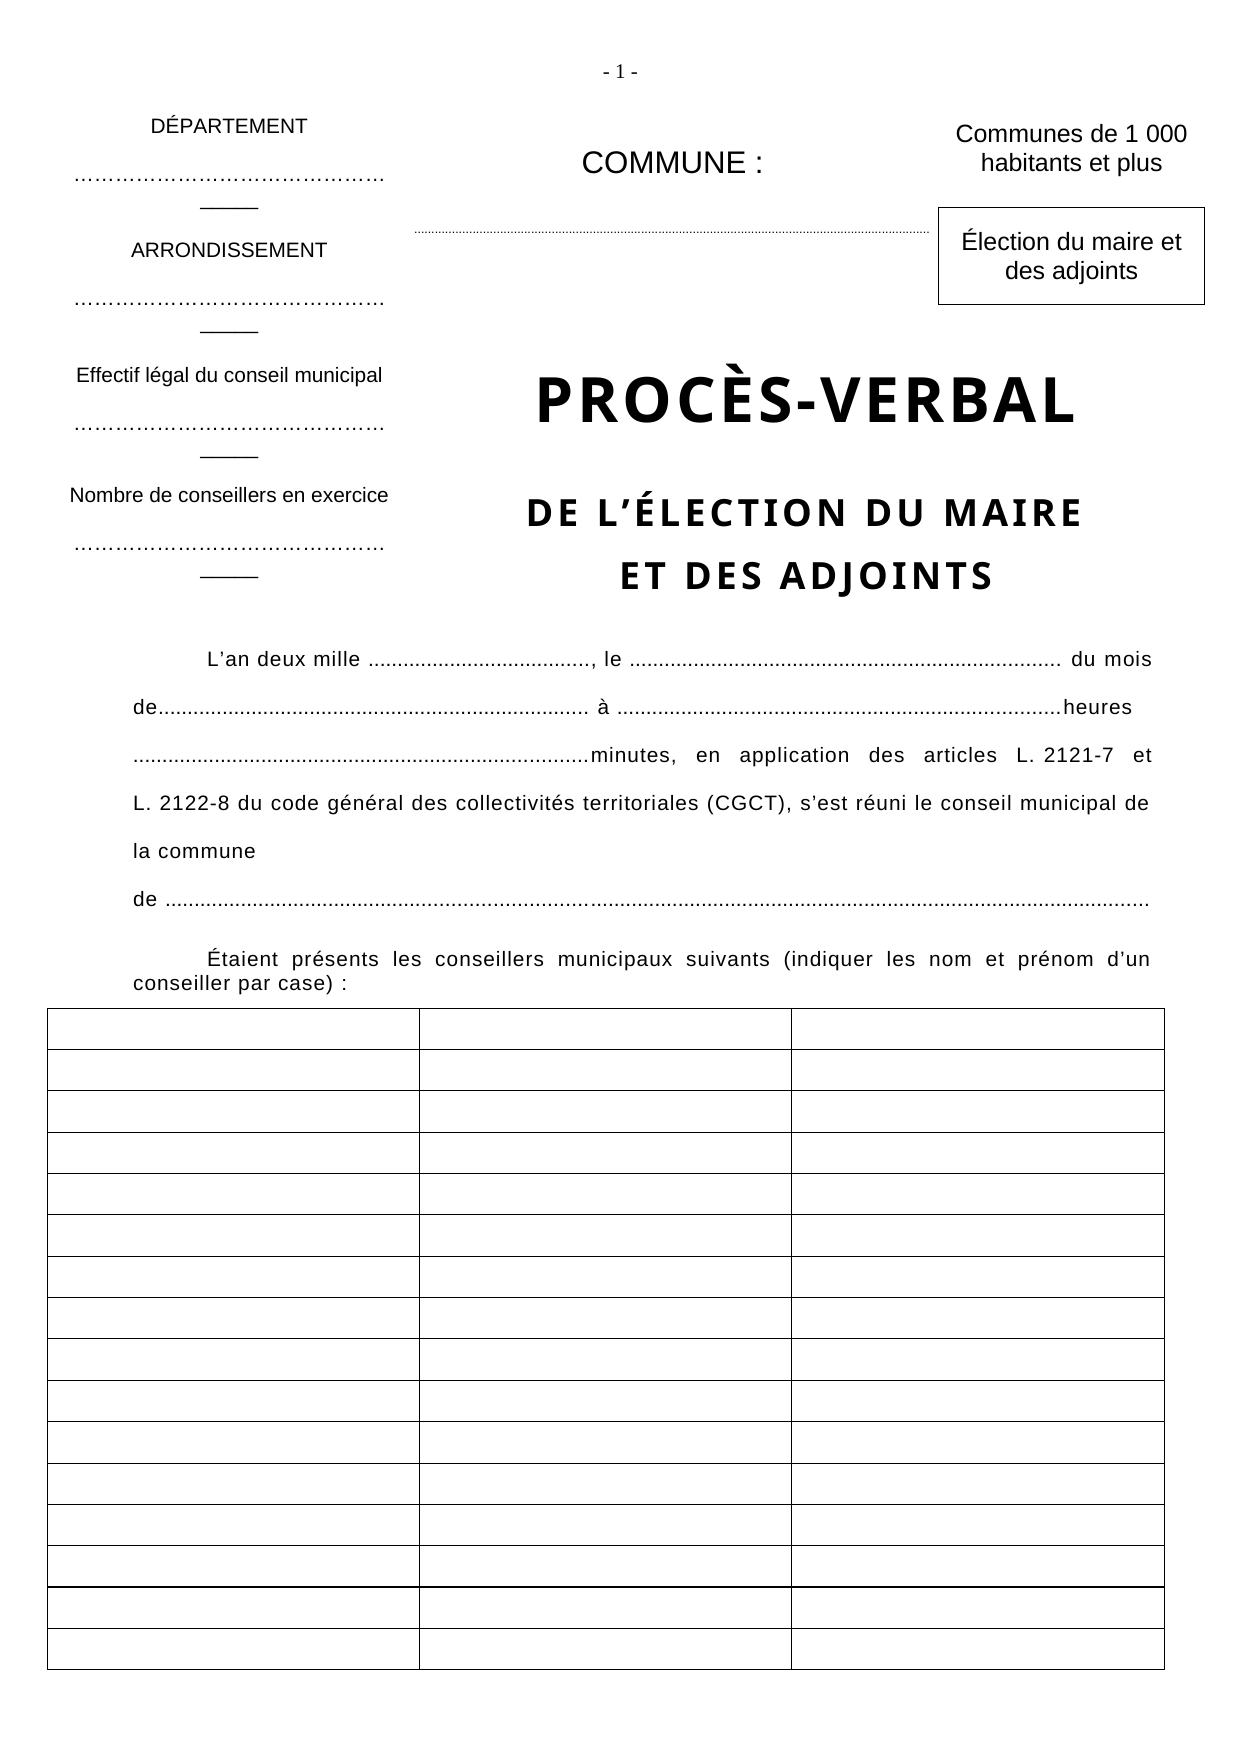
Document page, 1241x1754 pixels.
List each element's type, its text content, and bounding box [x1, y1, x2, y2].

table_cell [420, 1629, 791, 1669]
table_cell [792, 1588, 1164, 1628]
table_cell [792, 1257, 1164, 1297]
table_cell [420, 1464, 791, 1504]
table_cell [792, 1133, 1164, 1173]
table_cell [792, 1629, 1164, 1669]
table_cell [48, 1050, 419, 1090]
table_cell [48, 1339, 419, 1380]
table_cell [420, 1298, 791, 1338]
table_header Commune : [406, 89, 938, 304]
table_cell PROCÈS-VERBAL DE L’ÉLECTION DU MAIRE ET DES ADJOINTS __________________________ [406, 304, 1204, 599]
table_cell [792, 1050, 1164, 1090]
table_cell [48, 1464, 419, 1504]
table_cell [792, 1422, 1164, 1462]
table_cell [420, 1050, 791, 1090]
table_cell [792, 1464, 1164, 1504]
table_cell [48, 1257, 419, 1297]
table_cell [48, 1381, 419, 1421]
table_header DÉPARTEMENT ……………………………………… _____ ARRONDISSEMENT ……………………………………… _____ Effectif légal du conseil municipal ……………………………………… _____ Nombre de conseillers en exercice ……………………………………… _____ [52, 89, 406, 599]
table_cell [420, 1339, 791, 1380]
table_cell [792, 1505, 1164, 1545]
text Étaient présents les conseillers municipaux suivants (indiquer les nom et prénom d’un conseiller par case) : [133, 947, 1152, 995]
table_header [48, 1009, 419, 1049]
table_cell [420, 1505, 791, 1545]
table_cell [792, 1298, 1164, 1338]
table_cell [792, 1215, 1164, 1256]
text L’an deux mille , le du mois de à heures [133, 647, 1152, 719]
table_cell [48, 1629, 419, 1669]
table_cell [420, 1215, 791, 1256]
table_cell [420, 1381, 791, 1421]
table_cell [420, 1546, 791, 1586]
table_cell [48, 1091, 419, 1132]
table_cell [792, 1174, 1164, 1214]
table_cell [48, 1588, 419, 1628]
table_cell [420, 1588, 791, 1628]
table_cell [420, 1422, 791, 1462]
table_cell [48, 1422, 419, 1462]
table_cell [420, 1257, 791, 1297]
table_cell [420, 1174, 791, 1214]
table_header [420, 1009, 791, 1049]
table_cell [792, 1546, 1164, 1586]
table_cell [420, 1133, 791, 1173]
table_cell [792, 1339, 1164, 1380]
text de [133, 887, 1152, 911]
table_cell [792, 1381, 1164, 1421]
table_cell [48, 1505, 419, 1545]
table_cell [48, 1174, 419, 1214]
table_cell [48, 1215, 419, 1256]
table_cell [792, 1091, 1164, 1132]
table_cell [48, 1546, 419, 1586]
text minutes, en application des articles L. 2121-7 et L. 2122-8 du code général des collectivités territoriales (CGCT), s’est réuni le conseil municipal de la commune [133, 743, 1152, 863]
table_header [792, 1009, 1164, 1049]
table_header Communes de 1 000 habitants et plus [939, 89, 1204, 207]
table_cell [420, 1091, 791, 1132]
table_cell [48, 1298, 419, 1338]
table_cell Élection du maire et des adjoints [939, 208, 1204, 304]
table_cell [48, 1133, 419, 1173]
